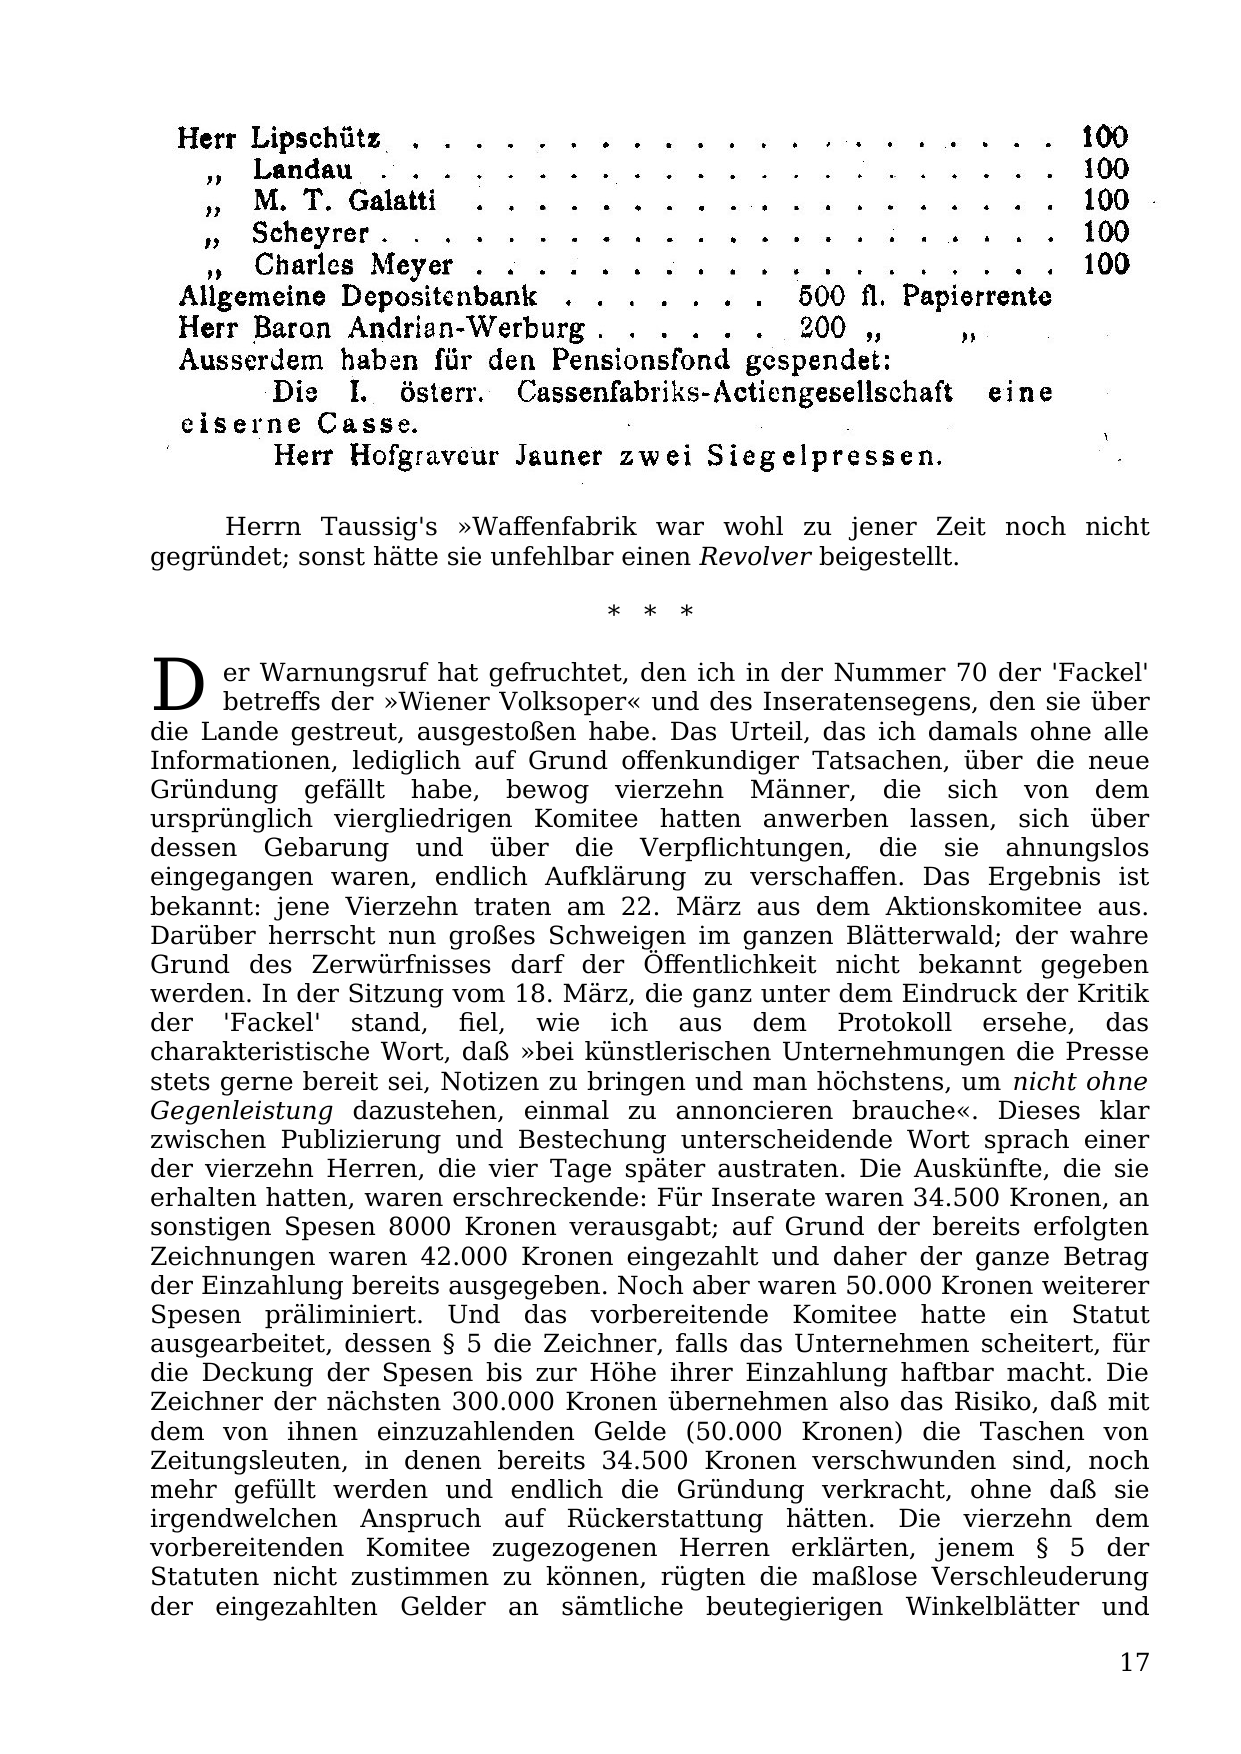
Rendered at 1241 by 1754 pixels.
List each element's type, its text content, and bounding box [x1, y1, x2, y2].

text * * * [150, 600, 1151, 629]
text Herrn Taussig's »Waffenfabrik war wohl zu jener Zeit noch nicht gegründet; sonst hätte sie unfehlbar einen Revolver beigestellt. [150, 485, 1151, 571]
picture [136, 104, 1164, 485]
text Der Warnungsruf hat gefruchtet, den ich in der Nummer 70 der 'Fackel' betreffs der »Wiener Volksoper« und des Inseratensegens, den sie über die Lande gestreut, ausgestoßen habe. Das Urteil, das ich damals ohne alle Informationen, lediglich auf Grund offenkundiger Tatsachen, über die neue Gründung gefällt habe, bewog vierzehn Männer, die sich von dem ursprünglich viergliedrigen Komitee hatten anwerben lassen, sich über dessen Gebarung und über die Verpflichtungen, die sie ahnungslos eingegangen waren, endlich Aufklärung zu verschaffen. Das Ergebnis ist bekannt: jene Vierzehn traten am 22. März aus dem Aktionskomitee aus. Darüber herrscht nun großes Schweigen im ganzen Blätterwald; der wahre Grund des Zerwürfnisses darf der Öffentlichkeit nicht bekannt gegeben werden. In der Sitzung vom 18. März, die ganz unter dem Eindruck der Kritik der 'Fackel' stand, fiel, wie ich aus dem Protokoll ersehe, das charakteristische Wort, daß »bei künstlerischen Unternehmungen die Presse stets gerne bereit sei, Notizen zu bringen und man höchstens, um nicht ohne Gegenleistung dazustehen, einmal zu annoncieren brauche«. Dieses klar zwischen Publizierung und Bestechung unterscheidende Wort sprach einer der vierzehn Herren, die vier Tage später austraten. Die Auskünfte, die sie erhalten hatten, waren erschreckende: Für Inserate waren 34.500 Kronen, an sonstigen Spesen 8000 Kronen verausgabt; auf Grund der bereits erfolgten Zeichnungen waren 42.000 Kronen eingezahlt und daher der ganze Betrag der Einzahlung bereits ausgegeben. Noch aber waren 50.000 Kronen weiterer Spesen präliminiert. Und das vorbereitende Komitee hatte ein Statut ausgearbeitet, dessen § 5 die Zeichner, falls das Unternehmen scheitert, für die Deckung der Spesen bis zur Höhe ihrer Einzahlung haftbar macht. Die Zeichner der nächsten 300.000 Kronen übernehmen also das Risiko, daß mit dem von ihnen einzuzahlenden Gelde (50.000 Kronen) die Taschen von Zeitungsleuten, in denen bereits 34.500 Kronen verschwunden sind, noch mehr gefüllt werden und endlich die Gründung verkracht, ohne daß sie irgendwelchen Anspruch auf Rückerstattung hätten. Die vierzehn dem vorbereitenden Komitee zugezogenen Herren erklärten, jenem § 5 der Statuten nicht zustimmen zu können, rügten die maßlose Verschleuderung der eingezahlten Gelder an sämtliche beutegierigen Winkelblätter und [150, 658, 1151, 1621]
